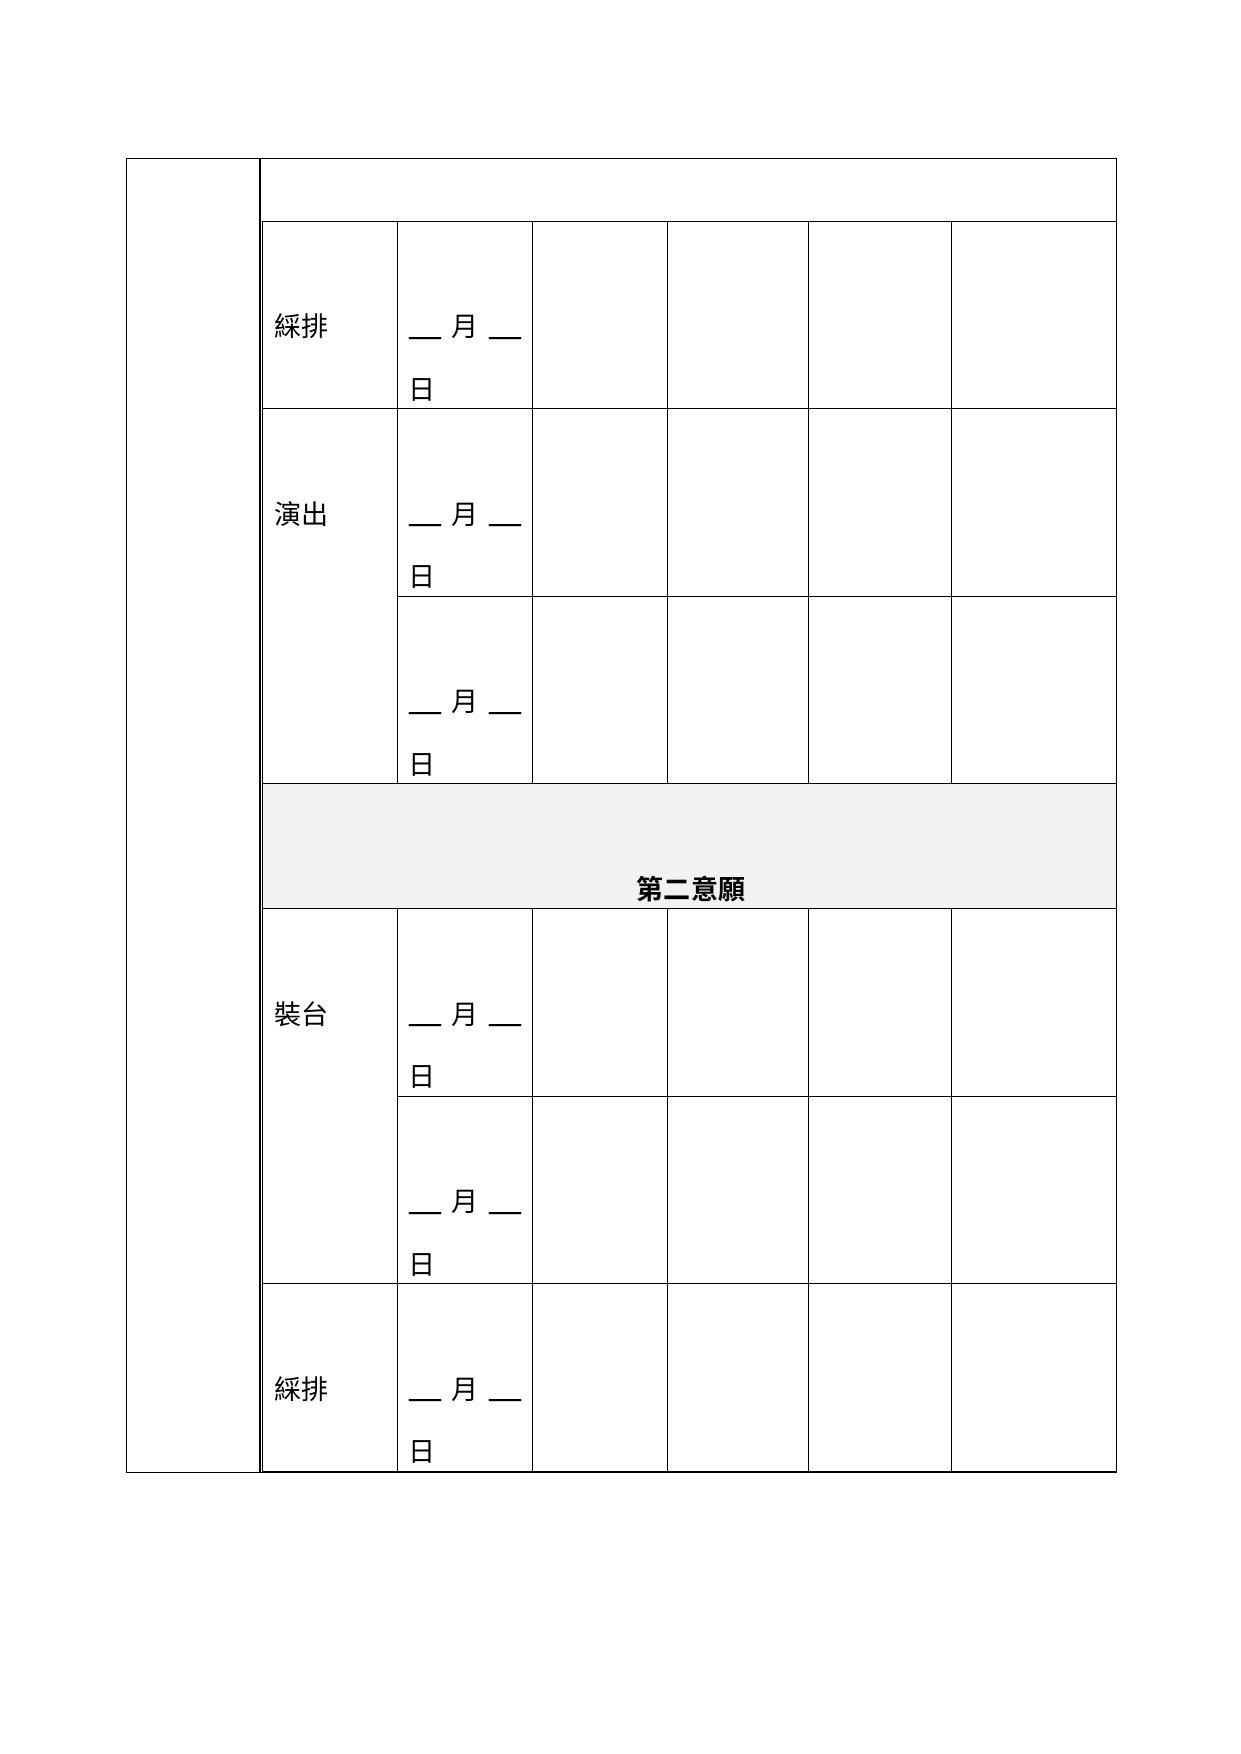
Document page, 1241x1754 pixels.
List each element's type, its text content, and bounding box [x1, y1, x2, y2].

table_cell 第二意願 [263, 784, 1116, 908]
table_cell [668, 409, 808, 596]
table_cell [668, 222, 808, 408]
table_cell [668, 1097, 808, 1283]
table_cell [533, 1097, 667, 1283]
table_cell __月__日 [398, 1097, 532, 1283]
table_cell 演出 [263, 409, 397, 783]
table_cell __月__日 [398, 222, 532, 408]
table_cell 裝台 [263, 909, 397, 1283]
table_cell [533, 222, 667, 408]
table_cell [668, 1284, 808, 1471]
table_cell [952, 1097, 1116, 1283]
table_cell [952, 597, 1116, 783]
table_cell [952, 409, 1116, 596]
table_cell [668, 909, 808, 1096]
table_cell [952, 909, 1116, 1096]
table_cell [809, 222, 951, 408]
table_cell [809, 597, 951, 783]
table_cell [127, 159, 259, 1472]
table_cell [533, 409, 667, 596]
table_cell [668, 597, 808, 783]
table_cell [952, 222, 1116, 408]
table_cell [261, 159, 1116, 1472]
table_cell [809, 409, 951, 596]
table_cell [809, 909, 951, 1096]
table_cell [952, 1284, 1116, 1471]
table_cell __月__日 [398, 909, 532, 1096]
table_cell __月__日 [398, 1284, 532, 1471]
table_cell [533, 1284, 667, 1471]
table_cell [809, 1284, 951, 1471]
table_cell __月__日 [398, 409, 532, 596]
table_cell __月__日 [398, 597, 532, 783]
table_cell [533, 909, 667, 1096]
table_cell [533, 597, 667, 783]
table_cell [809, 1097, 951, 1283]
table_cell 綵排 [263, 222, 397, 408]
table_cell 綵排 [263, 1284, 397, 1471]
